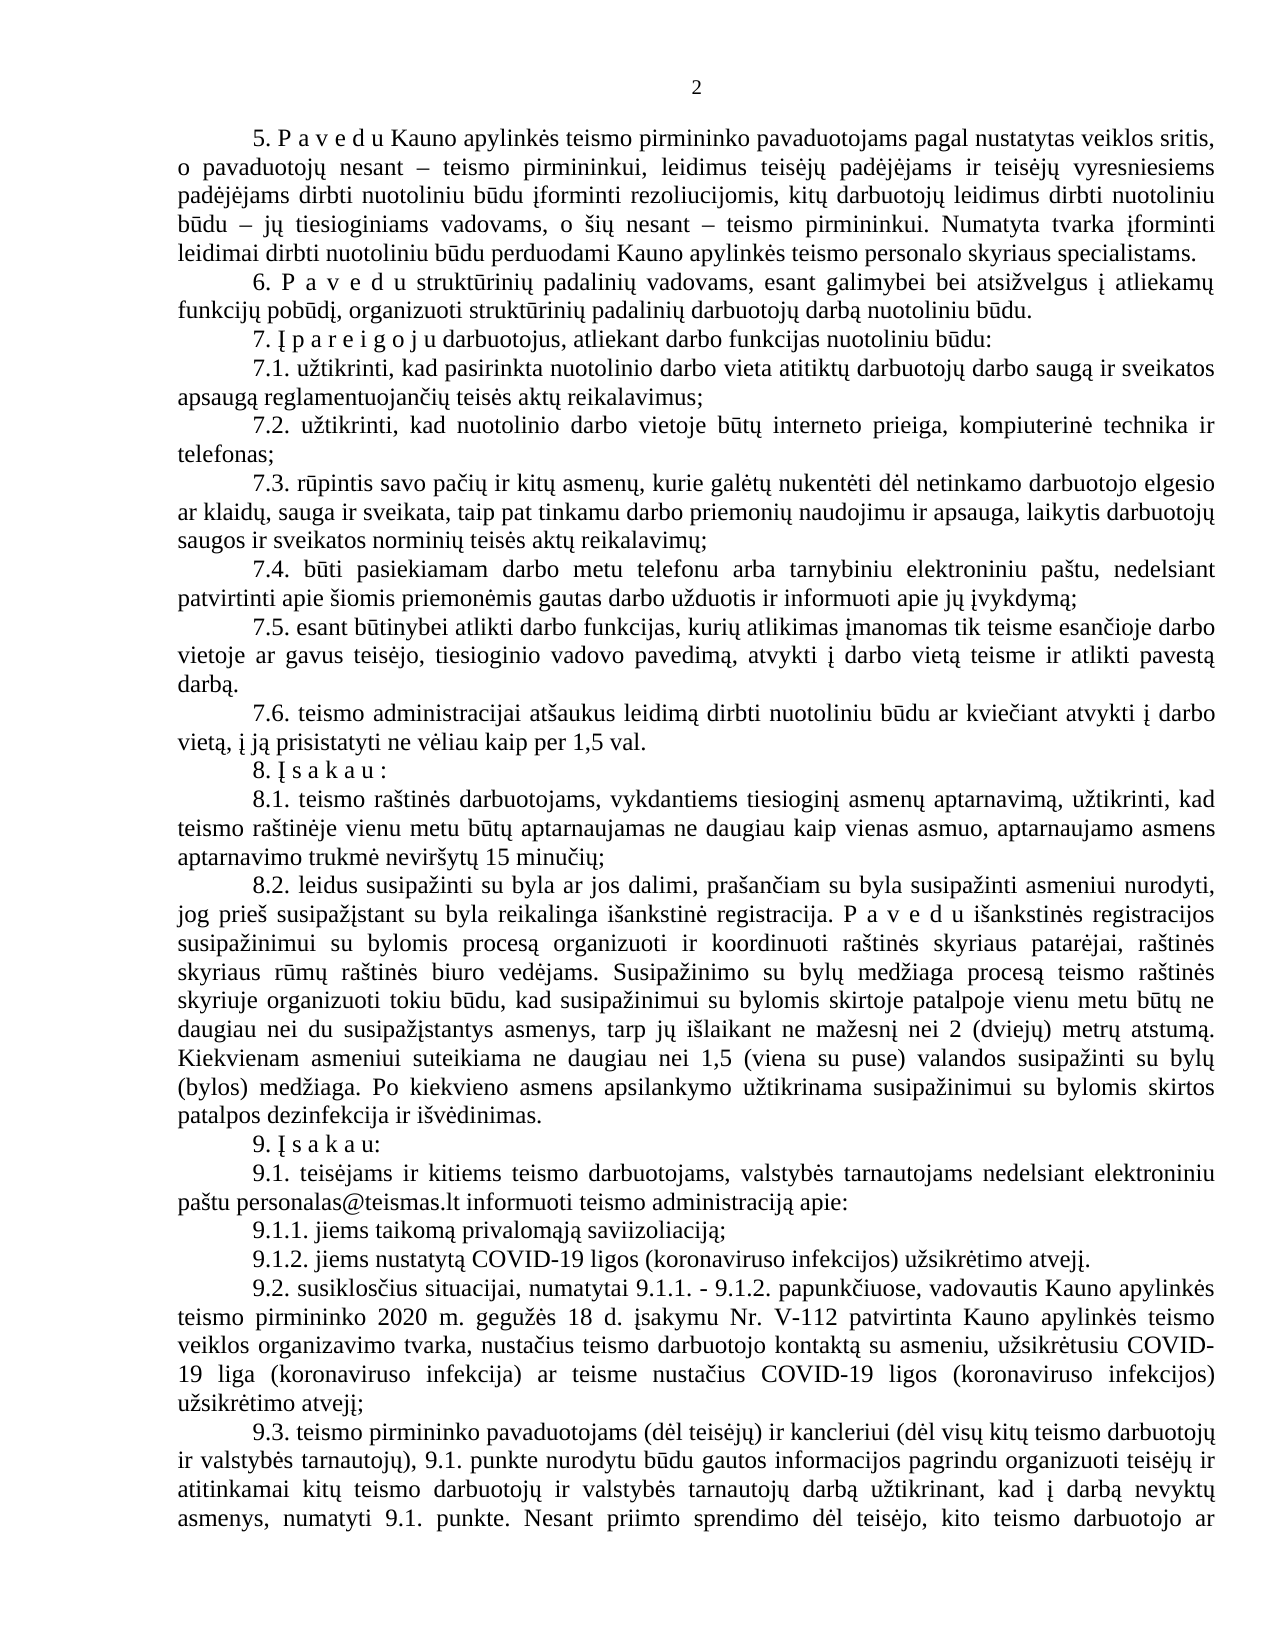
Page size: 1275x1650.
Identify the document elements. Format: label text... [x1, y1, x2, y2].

text 9.1.1. jiems taikomą privalomąją saviizoliaciją; [177, 1216, 1216, 1244]
text 5. P a v e d u Kauno apylinkės teismo pirmininko pavaduotojams pagal nustatytas veiklos sritis, o pavaduotojų nesant – teismo pirmininkui, leidimus teisėjų padėjėjams ir teisėjų vyresniesiems padėjėjams dirbti nuotoliniu būdu įforminti rezoliucijomis, kitų darbuotojų leidimus dirbti nuotoliniu būdu – jų tiesioginiams vadovams, o šių nesant – teismo pirmininkui. Numatyta tvarka įforminti leidimai dirbti nuotoliniu būdu perduodami Kauno apylinkės teismo personalo skyriaus specialistams. [177, 123, 1216, 267]
text 7.2. užtikrinti, kad nuotolinio darbo vietoje būtų interneto prieiga, kompiuterinė technika ir telefonas; [177, 411, 1216, 468]
text 9.2. susiklosčius situacijai, numatytai 9.1.1. - 9.1.2. papunkčiuose, vadovautis Kauno apylinkės teismo pirmininko 2020 m. gegužės 18 d. įsakymu Nr. V-112 patvirtinta Kauno apylinkės teismo veiklos organizavimo tvarka, nustačius teismo darbuotojo kontaktą su asmeniu, užsikrėtusiu COVID-19 liga (koronaviruso infekcija) ar teisme nustačius COVID-19 ligos (koronaviruso infekcijos) užsikrėtimo atvejį; [177, 1273, 1216, 1417]
text 8.1. teismo raštinės darbuotojams, vykdantiems tiesioginį asmenų aptarnavimą, užtikrinti, kad teismo raštinėje vienu metu būtų aptarnaujamas ne daugiau kaip vienas asmuo, aptarnaujamo asmens aptarnavimo trukmė neviršytų 15 minučių; [177, 784, 1216, 871]
text 7.3. rūpintis savo pačių ir kitų asmenų, kurie galėtų nukentėti dėl netinkamo darbuotojo elgesio ar klaidų, sauga ir sveikata, taip pat tinkamu darbo priemonių naudojimu ir apsauga, laikytis darbuotojų saugos ir sveikatos norminių teisės aktų reikalavimų; [177, 468, 1216, 554]
text 9. Į s a k a u: [177, 1129, 1216, 1158]
text 7.1. užtikrinti, kad pasirinkta nuotolinio darbo vieta atitiktų darbuotojų darbo saugą ir sveikatos apsaugą reglamentuojančių teisės aktų reikalavimus; [177, 353, 1216, 411]
text 8. Į s a k a u : [177, 756, 1216, 784]
text 9.1.2. jiems nustatytą COVID-19 ligos (koronaviruso infekcijos) užsikrėtimo atvejį. [177, 1244, 1216, 1273]
text 7. Į p a r e i g o j u darbuotojus, atliekant darbo funkcijas nuotoliniu būdu: [177, 324, 1216, 353]
text 7.6. teismo administracijai atšaukus leidimą dirbti nuotoliniu būdu ar kviečiant atvykti į darbo vietą, į ją prisistatyti ne vėliau kaip per 1,5 val. [177, 698, 1216, 756]
text 9.1. teisėjams ir kitiems teismo darbuotojams, valstybės tarnautojams nedelsiant elektroniniu paštu personalas@teismas.lt informuoti teismo administraciją apie: [177, 1158, 1216, 1216]
text 8.2. leidus susipažinti su byla ar jos dalimi, prašančiam su byla susipažinti asmeniui nurodyti, jog prieš susipažįstant su byla reikalinga išankstinė registracija. P a v e d u išankstinės registracijos susipažinimui su bylomis procesą organizuoti ir koordinuoti raštinės skyriaus patarėjai, raštinės skyriaus rūmų raštinės biuro vedėjams. Susipažinimo su bylų medžiaga procesą teismo raštinės skyriuje organizuoti tokiu būdu, kad susipažinimui su bylomis skirtoje patalpoje vienu metu būtų ne daugiau nei du susipažįstantys asmenys, tarp jų išlaikant ne mažesnį nei 2 (dviejų) metrų atstumą. Kiekvienam asmeniui suteikiama ne daugiau nei 1,5 (viena su puse) valandos susipažinti su bylų (bylos) medžiaga. Po kiekvieno asmens apsilankymo užtikrinama susipažinimui su bylomis skirtos patalpos dezinfekcija ir išvėdinimas. [177, 871, 1216, 1129]
text 6. P a v e d u struktūrinių padalinių vadovams, esant galimybei bei atsižvelgus į atliekamų funkcijų pobūdį, organizuoti struktūrinių padalinių darbuotojų darbą nuotoliniu būdu. [177, 267, 1216, 324]
text 7.5. esant būtinybei atlikti darbo funkcijas, kurių atlikimas įmanomas tik teisme esančioje darbo vietoje ar gavus teisėjo, tiesioginio vadovo pavedimą, atvykti į darbo vietą teisme ir atlikti pavestą darbą. [177, 612, 1216, 698]
text 7.4. būti pasiekiamam darbo metu telefonu arba tarnybiniu elektroniniu paštu, nedelsiant patvirtinti apie šiomis priemonėmis gautas darbo užduotis ir informuoti apie jų įvykdymą; [177, 554, 1216, 612]
text 9.3. teismo pirmininko pavaduotojams (dėl teisėjų) ir kancleriui (dėl visų kitų teismo darbuotojų ir valstybės tarnautojų), 9.1. punkte nurodytu būdu gautos informacijos pagrindu organizuoti teisėjų ir atitinkamai kitų teismo darbuotojų ir valstybės tarnautojų darbą užtikrinant, kad į darbą nevyktų asmenys, numatyti 9.1. punkte. Nesant priimto sprendimo dėl teisėjo, kito teismo darbuotojo ar [177, 1417, 1216, 1532]
